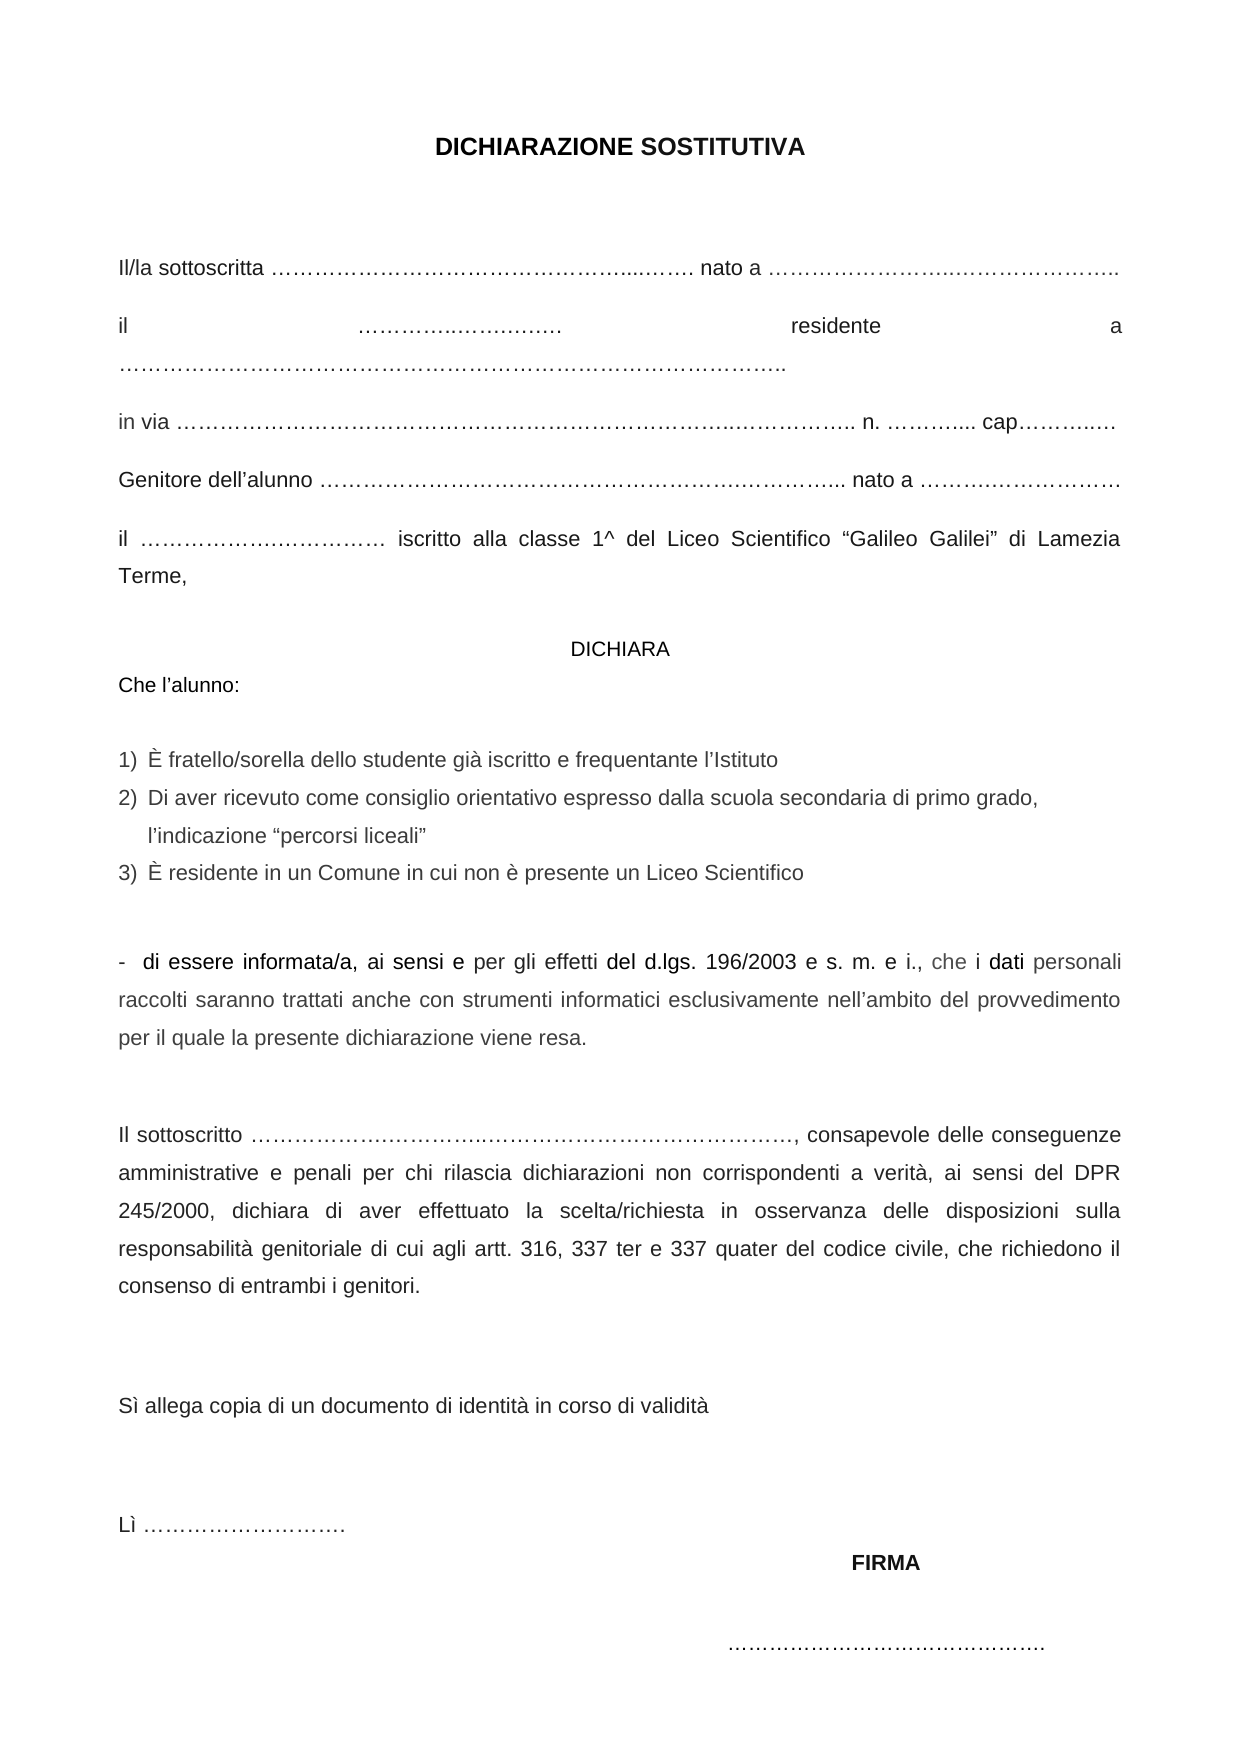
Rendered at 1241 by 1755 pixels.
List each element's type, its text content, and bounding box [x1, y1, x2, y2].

text Il sottoscritto ……………….…………..……………………………………, consapevole delle conseguenze amministrative e penali per chi rilascia dichiarazioni non corrispondenti a verità, ai sensi del DPR 245/2000, dichiara di aver effettuato la scelta/richiesta in osservanza delle disposizioni sulla responsabilità genitoriale di cui agli artt. 316, 337 ter e 337 quater del codice civile, che richiedono il consenso di entrambi i genitori. [118, 1122, 1122, 1299]
text Il/la sottoscritta …………………………………………....……. nato a ……………………..………………….. [118, 255, 1122, 280]
text ………………………………………. [118, 1631, 1122, 1655]
list È fratello/sorella dello studente già iscritto e frequentante l’Istituto [118, 747, 1122, 772]
text in via …………………………………………………………………..…………….. n. ……….... cap………..… [118, 409, 1122, 434]
text il …………..…….….…. residente a ……………………………………………………………………………….. [118, 313, 1122, 376]
text FIRMA [118, 1550, 1122, 1575]
text DICHIARAZIONE SOSTITUTIVA [118, 132, 1122, 161]
text - di essere informata/a, ai sensi e per gli effetti del d.lgs. 196/2003 e s. m. e i., che i dati personali raccolti saranno trattati anche con strumenti informatici esclusivamente nell’ambito del provvedimento per il quale la presente dichiarazione viene resa. [118, 949, 1122, 1050]
text Sì allega copia di un documento di identità in corso di validità [118, 1393, 1122, 1418]
text il ……………….…………… iscritto alla classe 1^ del Liceo Scientifico “Galileo Galilei” di Lamezia Terme, [118, 526, 1122, 588]
list È residente in un Comune in cui non è presente un Liceo Scientifico [118, 860, 1122, 886]
list Di aver ricevuto come consiglio orientativo espresso dalla scuola secondaria di primo grado, l’indicazione “percorsi liceali” [118, 785, 1122, 848]
text Lì ………………………. [118, 1512, 1122, 1537]
text Che l’alunno: [118, 673, 1122, 697]
text Genitore dell’alunno ………………………………………………….…………... nato a ……….……………… [118, 467, 1122, 492]
text DICHIARA [118, 637, 1122, 661]
